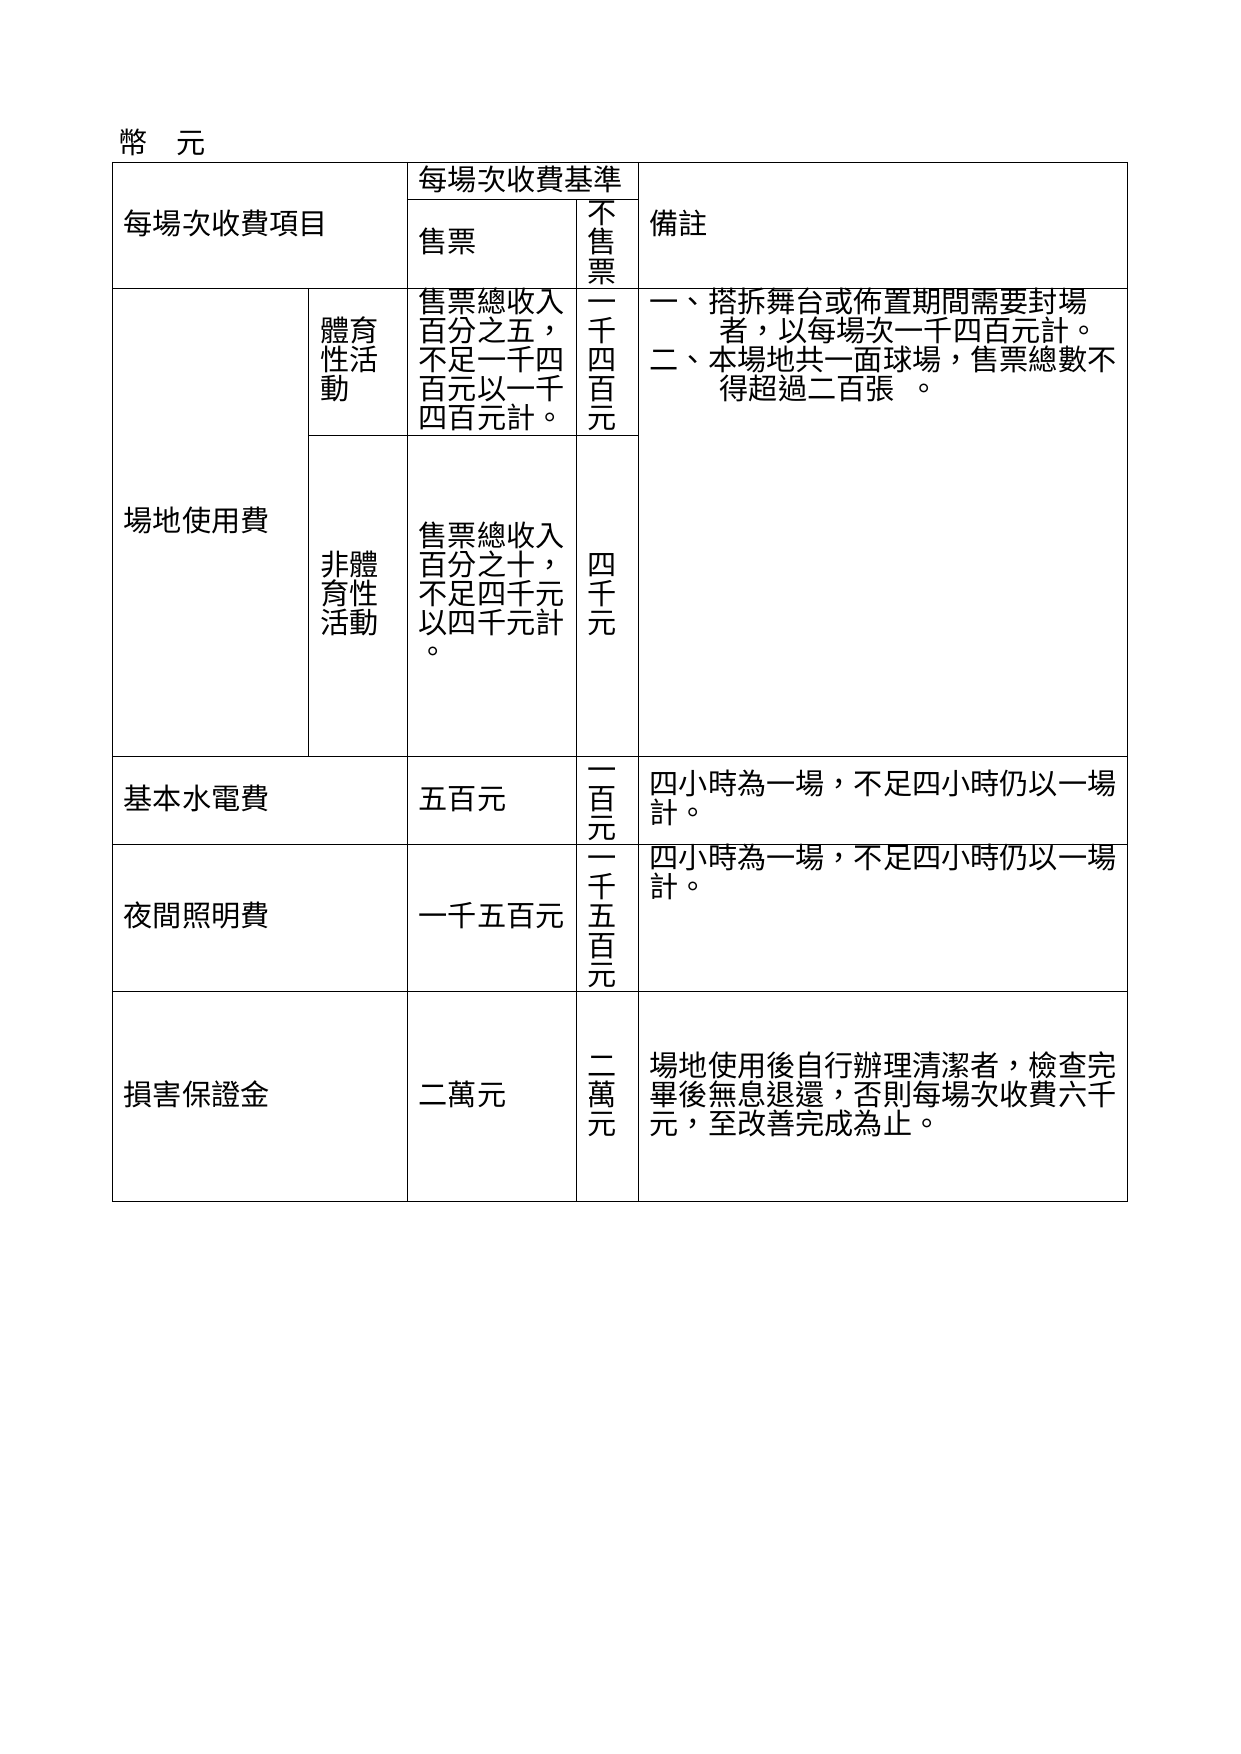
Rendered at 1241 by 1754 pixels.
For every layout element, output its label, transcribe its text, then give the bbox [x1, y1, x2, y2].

table_cell 場地使用後自行辦理清潔者，檢查完畢後無息退還，否則每場次收費六千元，至改善完成為止。 [639, 992, 1127, 1201]
table_cell 售票總收入百分之十，不足四千元以四千元計 。 [408, 436, 576, 756]
text 幣 元 [118, 118, 1122, 162]
table_cell 二萬元 [577, 992, 638, 1201]
table_cell 一、搭拆舞台或佈置期間需要封場 者，以每場次一千四百元計。 二、本場地共一面球場，售票總數不 得超過二百張 。 [639, 289, 1127, 756]
table_cell 四小時為一場，不足四小時仍以一場計。 [639, 757, 1127, 844]
table_cell 售票 [408, 200, 576, 288]
table_cell 非體育性活動 [309, 436, 407, 756]
table_cell 一百元 [577, 757, 638, 844]
table_cell 一千四百元 [577, 289, 638, 435]
table_cell 體育性活動 [309, 289, 407, 435]
table_header 備註 [639, 163, 1127, 288]
table_cell 售票總收入百分之五，不足一千四百元以一千四百元計。 [408, 289, 576, 435]
table_cell 四小時為一場，不足四小時仍以一場計。 [639, 845, 1127, 991]
table_cell 夜間照明費 [113, 845, 407, 991]
table_cell 一千五百元 [577, 845, 638, 991]
table_cell 二萬元 [408, 992, 576, 1201]
table_header 每場次收費基準 [408, 163, 638, 199]
table_cell 五百元 [408, 757, 576, 844]
table_header 每場次收費項目 [113, 163, 407, 288]
table_cell 損害保證金 [113, 992, 407, 1201]
table_cell 場地使用費 [113, 289, 308, 756]
table_cell 不售票 [577, 200, 638, 288]
table_cell 基本水電費 [113, 757, 407, 844]
table_cell 一千五百元 [408, 845, 576, 991]
table_cell 四千元 [577, 436, 638, 756]
